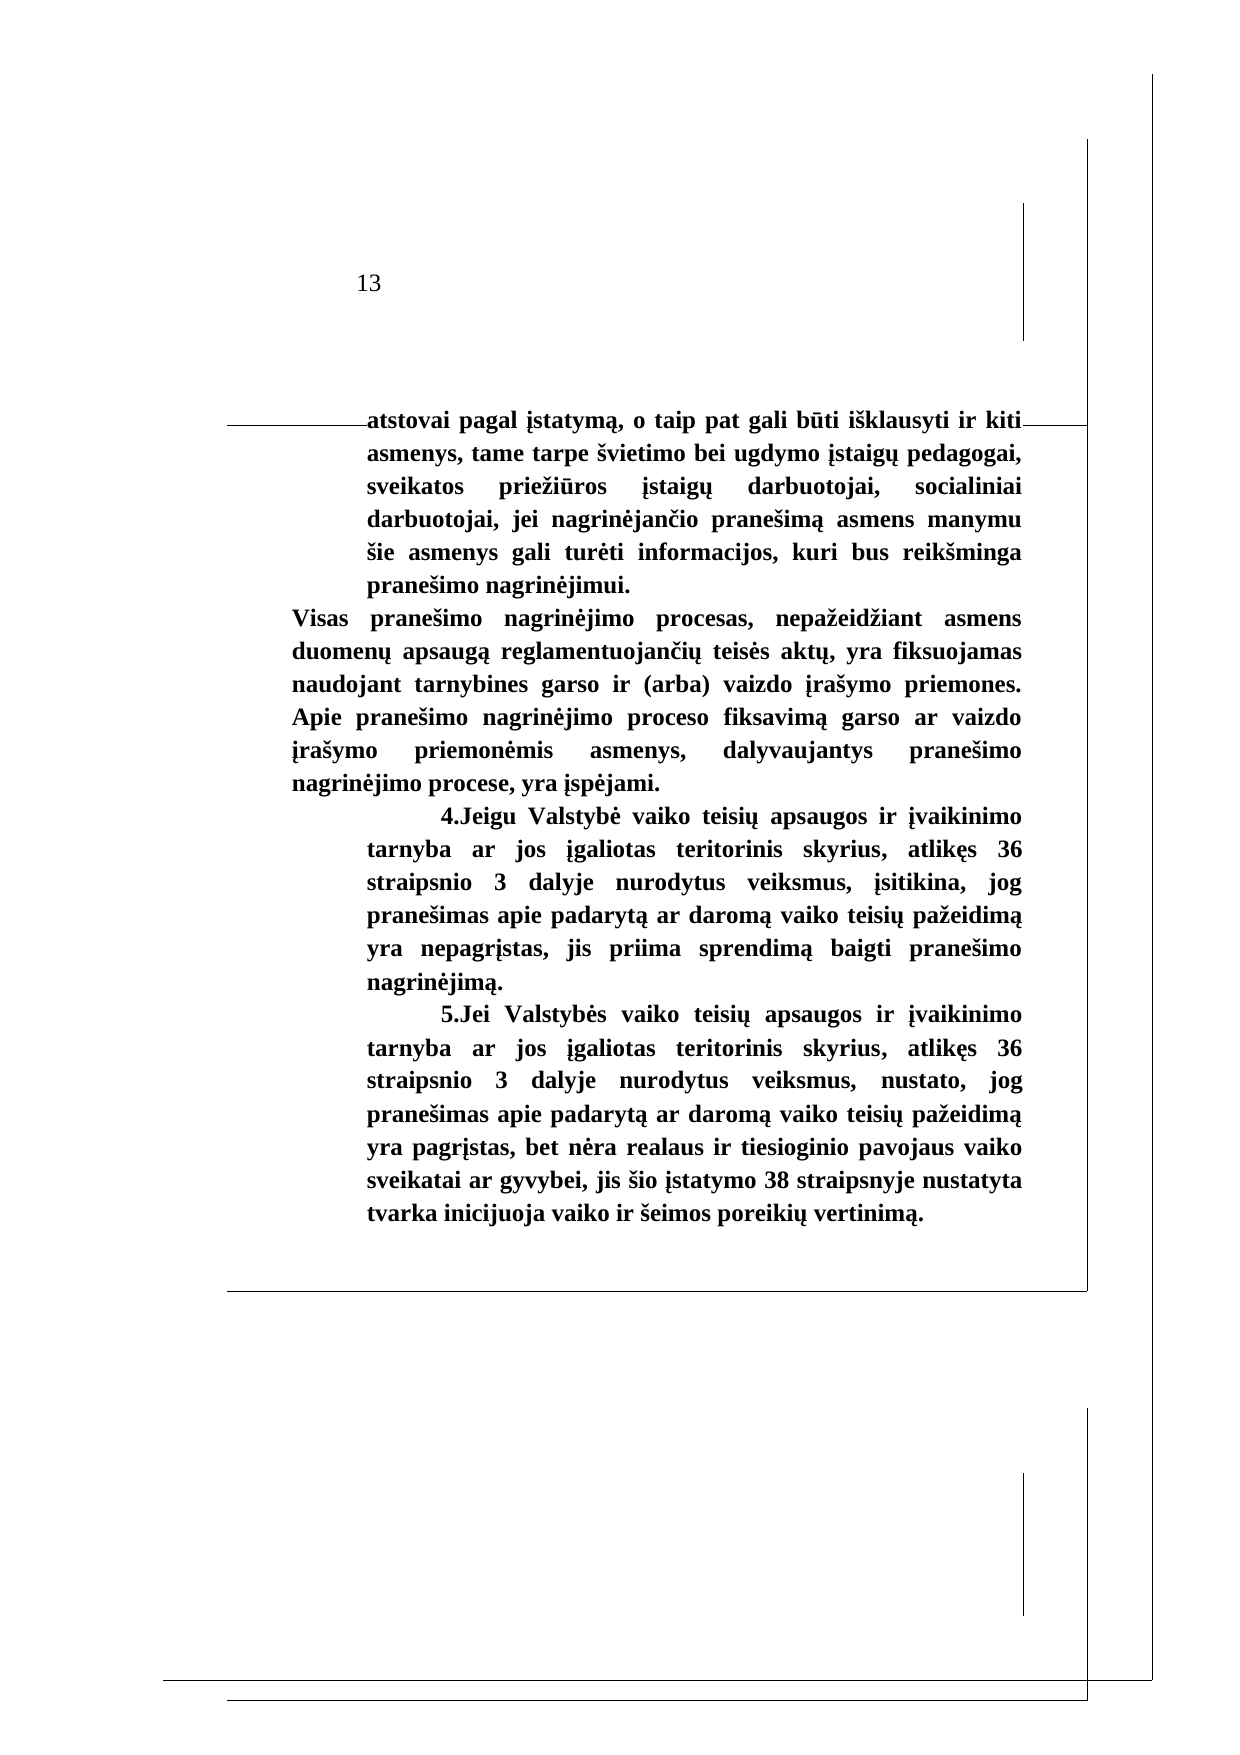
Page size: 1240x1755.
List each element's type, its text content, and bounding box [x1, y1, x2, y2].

list Jei Valstybės vaiko teisių apsaugos ir įvaikinimo tarnyba ar jos įgaliotas teritorinis skyrius, atlikęs 36 straipsnio 3 dalyje nurodytus veiksmus, nustato, jog pranešimas apie padarytą ar daromą vaiko teisių pažeidimą yra pagrįstas, bet nėra realaus ir tiesioginio pavojaus vaiko sveikatai ar gyvybei, jis šio įstatymo 38 straipsnyje nustatyta tvarka inicijuoja vaiko ir šeimos poreikių vertinimą. [227, 935, 1087, 1291]
list Jeigu Valstybė vaiko teisių apsaugos ir įvaikinimo tarnyba ar jos įgaliotas teritorinis skyrius, atlikęs 36 straipsnio 3 dalyje nurodytus veiksmus, įsitikina, jog pranešimas apie padarytą ar daromą vaiko teisių pažeidimą yra nepagrįstas, jis priima sprendimą baigti pranešimo nagrinėjimą. [227, 737, 1087, 935]
list Nagrinėjant pranešimą yra susitinkama su šeima jos gyvenamojoje aplinkoje, yra išklausomas vaikas ir tėvai ar atstovai pagal įstatymą, o taip pat gali būti išklausyti ir kiti asmenys, tame tarpe švietimo bei ugdymo įstaigų pedagogai, sveikatos priežiūros įstaigų darbuotojai, socialiniai darbuotojai, jei nagrinėjančio pranešimą asmens manymu šie asmenys gali turėti informacijos, kuri bus reikšminga pranešimo nagrinėjimui. [227, 341, 1087, 539]
text Visas pranešimo nagrinėjimo procesas, nepažeidžiant asmens duomenų apsaugą reglamentuojančių teisės aktų, yra fiksuojamas naudojant tarnybines garso ir (arba) vaizdo įrašymo priemones. Apie pranešimo nagrinėjimo proceso fiksavimą garso ar vaizdo įrašymo priemonėmis asmenys, dalyvaujantys pranešimo nagrinėjimo procese, yra įspėjami. [227, 539, 1087, 737]
